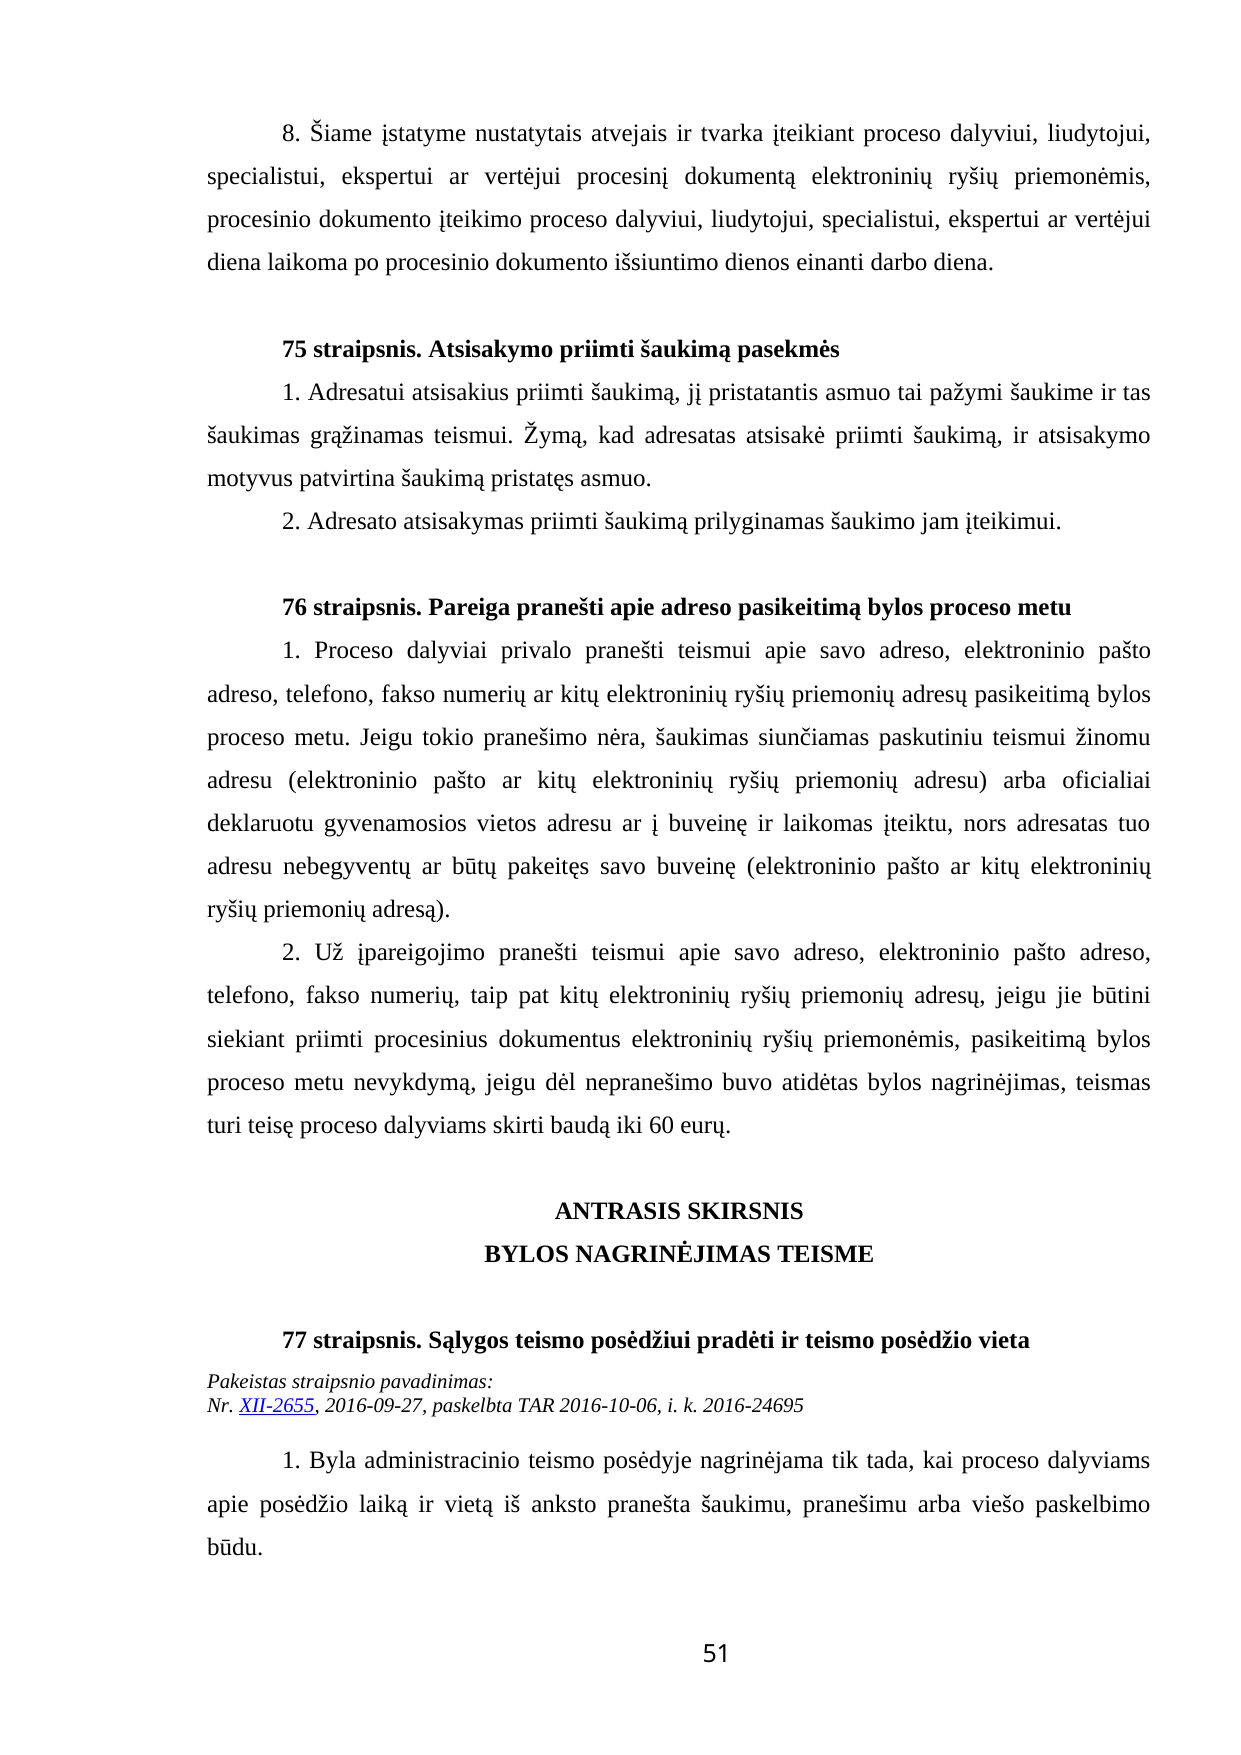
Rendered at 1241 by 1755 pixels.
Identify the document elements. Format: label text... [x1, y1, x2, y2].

text 2. Už įpareigojimo pranešti teismui apie savo adreso, elektroninio pašto adreso, telefono, fakso numerių, taip pat kitų elektroninių ryšių priemonių adresų, jeigu jie būtini siekiant priimti procesinius dokumentus elektroninių ryšių priemonėmis, pasikeitimą bylos proceso metu nevykdymą, jeigu dėl nepranešimo buvo atidėtas bylos nagrinėjimas, teismas turi teisę proceso dalyviams skirti baudą iki 60 eurų. [207, 937, 1152, 1139]
text Pakeistas straipsnio pavadinimas: [207, 1369, 1152, 1393]
text 75 straipsnis. Atsisakymo priimti šaukimą pasekmės [207, 334, 1152, 362]
text 76 straipsnis. Pareiga pranešti apie adreso pasikeitimą bylos proceso metu [207, 592, 1152, 621]
text BYLOS NAGRINĖJIMAS TEISME [207, 1239, 1152, 1268]
text 1. Byla administracinio teismo posėdyje nagrinėjama tik tada, kai proceso dalyviams apie posėdžio laiką ir vietą iš anksto pranešta šaukimu, pranešimu arba viešo paskelbimo būdu. [207, 1446, 1152, 1561]
text Nr. XII-2655, 2016-09-27, paskelbta TAR 2016-10-06, i. k. 2016-24695 [207, 1393, 1152, 1417]
text 1. Proceso dalyviai privalo pranešti teismui apie savo adreso, elektroninio pašto adreso, telefono, fakso numerių ar kitų elektroninių ryšių priemonių adresų pasikeitimą bylos proceso metu. Jeigu tokio pranešimo nėra, šaukimas siunčiamas paskutiniu teismui žinomu adresu (elektroninio pašto ar kitų elektroninių ryšių priemonių adresu) arba oficialiai deklaruotu gyvenamosios vietos adresu ar į buveinę ir laikomas įteiktu, nors adresatas tuo adresu nebegyventų ar būtų pakeitęs savo buveinę (elektroninio pašto ar kitų elektroninių ryšių priemonių adresą). [207, 636, 1152, 923]
text ANTRASIS SKIRSNIS [207, 1196, 1152, 1225]
text 1. Adresatui atsisakius priimti šaukimą, jį pristatantis asmuo tai pažymi šaukime ir tas šaukimas grąžinamas teismui. Žymą, kad adresatas atsisakė priimti šaukimą, ir atsisakymo motyvus patvirtina šaukimą pristatęs asmuo. [207, 377, 1152, 492]
text 77 straipsnis. Sąlygos teismo posėdžiui pradėti ir teismo posėdžio vieta [207, 1326, 1152, 1354]
text 2. Adresato atsisakymas priimti šaukimą prilyginamas šaukimo jam įteikimui. [207, 506, 1152, 535]
text 8. Šiame įstatyme nustatytais atvejais ir tvarka įteikiant proceso dalyviui, liudytojui, specialistui, ekspertui ar vertėjui procesinį dokumentą elektroninių ryšių priemonėmis, procesinio dokumento įteikimo proceso dalyviui, liudytojui, specialistui, ekspertui ar vertėjui diena laikoma po procesinio dokumento išsiuntimo dienos einanti darbo diena. [207, 118, 1152, 276]
